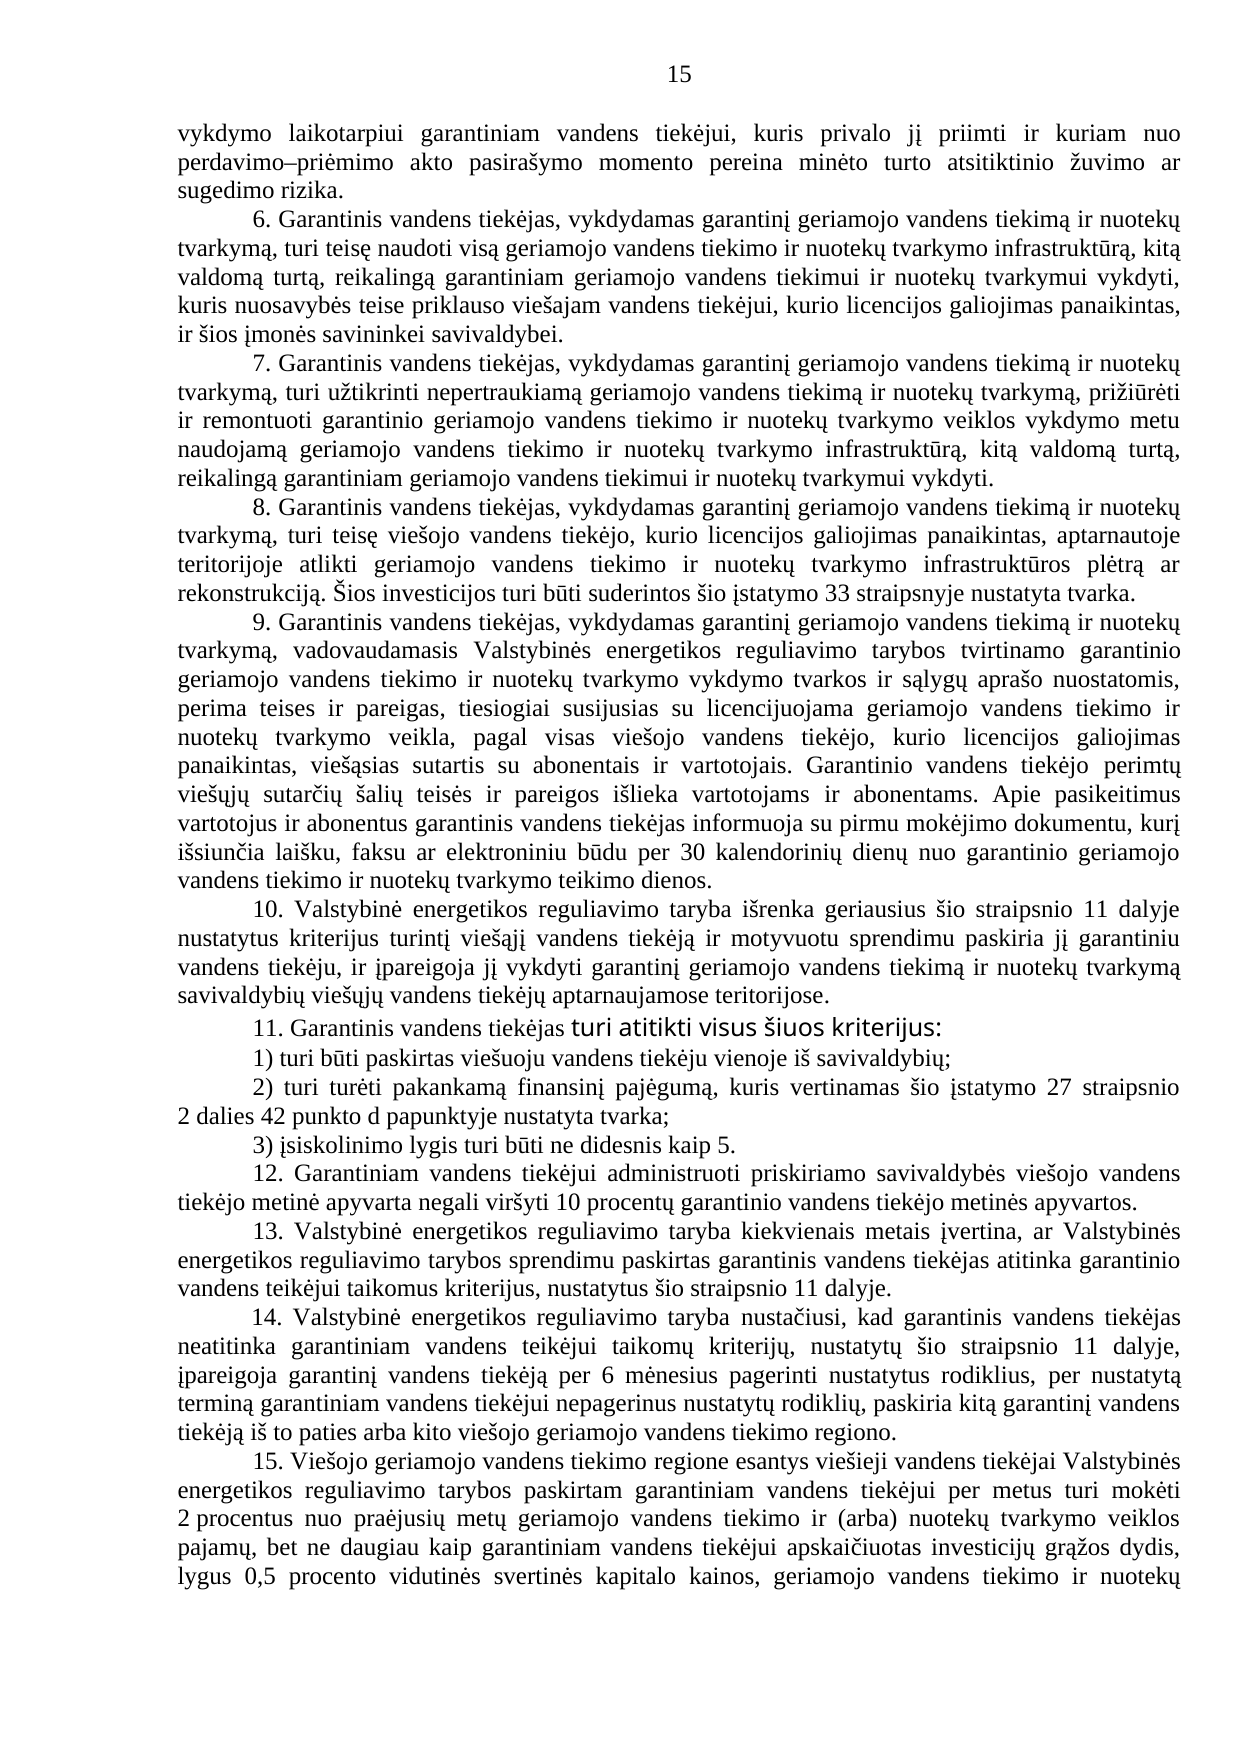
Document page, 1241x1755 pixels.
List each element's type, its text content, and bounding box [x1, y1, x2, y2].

text 8. Garantinis vandens tiekėjas, vykdydamas garantinį geriamojo vandens tiekimą ir nuotekų tvarkymą, turi teisę viešojo vandens tiekėjo, kurio licencijos galiojimas panaikintas, aptarnautoje teritorijoje atlikti geriamojo vandens tiekimo ir nuotekų tvarkymo infrastruktūros plėtrą ar rekonstrukciją. Šios investicijos turi būti suderintos šio įstatymo 33 straipsnyje nustatyta tvarka. [177, 492, 1181, 607]
text 14. Valstybinė energetikos reguliavimo taryba nustačiusi, kad garantinis vandens tiekėjas neatitinka garantiniam vandens teikėjui taikomų kriterijų, nustatytų šio straipsnio 11 dalyje, įpareigoja garantinį vandens tiekėją per 6 mėnesius pagerinti nustatytus rodiklius, per nustatytą terminą garantiniam vandens tiekėjui nepagerinus nustatytų rodiklių, paskiria kitą garantinį vandens tiekėją iš to paties arba kito viešojo geriamojo vandens tiekimo regiono. [177, 1302, 1181, 1446]
text 15. Viešojo geriamojo vandens tiekimo regione esantys viešieji vandens tiekėjai Valstybinės energetikos reguliavimo tarybos paskirtam garantiniam vandens tiekėjui per metus turi mokėti 2 procentus nuo praėjusių metų geriamojo vandens tiekimo ir (arba) nuotekų tvarkymo veiklos pajamų, bet ne daugiau kaip garantiniam vandens tiekėjui apskaičiuotas investicijų grąžos dydis, lygus 0,5 procento vidutinės svertinės kapitalo kainos, geriamojo vandens tiekimo ir nuotekų [177, 1446, 1181, 1590]
text 11. Garantinis vandens tiekėjas turi atitikti visus šiuos kriterijus: [177, 1009, 1181, 1043]
text 10. Valstybinė energetikos reguliavimo taryba išrenka geriausius šio straipsnio 11 dalyje nustatytus kriterijus turintį viešąjį vandens tiekėją ir motyvuotu sprendimu paskiria jį garantiniu vandens tiekėju, ir įpareigoja jį vykdyti garantinį geriamojo vandens tiekimą ir nuotekų tvarkymą savivaldybių viešųjų vandens tiekėjų aptarnaujamose teritorijose. [177, 894, 1181, 1009]
text vykdymo laikotarpiui garantiniam vandens tiekėjui, kuris privalo jį priimti ir kuriam nuo perdavimo–priėmimo akto pasirašymo momento pereina minėto turto atsitiktinio žuvimo ar sugedimo rizika. [177, 118, 1181, 204]
text 7. Garantinis vandens tiekėjas, vykdydamas garantinį geriamojo vandens tiekimą ir nuotekų tvarkymą, turi užtikrinti nepertraukiamą geriamojo vandens tiekimą ir nuotekų tvarkymą, prižiūrėti ir remontuoti garantinio geriamojo vandens tiekimo ir nuotekų tvarkymo veiklos vykdymo metu naudojamą geriamojo vandens tiekimo ir nuotekų tvarkymo infrastruktūrą, kitą valdomą turtą, reikalingą garantiniam geriamojo vandens tiekimui ir nuotekų tvarkymui vykdyti. [177, 348, 1181, 492]
text 3) įsiskolinimo lygis turi būti ne didesnis kaip 5. [177, 1130, 1181, 1158]
text 6. Garantinis vandens tiekėjas, vykdydamas garantinį geriamojo vandens tiekimą ir nuotekų tvarkymą, turi teisę naudoti visą geriamojo vandens tiekimo ir nuotekų tvarkymo infrastruktūrą, kitą valdomą turtą, reikalingą garantiniam geriamojo vandens tiekimui ir nuotekų tvarkymui vykdyti, kuris nuosavybės teise priklauso viešajam vandens tiekėjui, kurio licencijos galiojimas panaikintas, ir šios įmonės savininkei savivaldybei. [177, 204, 1181, 348]
text 2) turi turėti pakankamą finansinį pajėgumą, kuris vertinamas šio įstatymo 27 straipsnio 2 dalies 42 punkto d papunktyje nustatyta tvarka; [177, 1072, 1181, 1130]
text 12. Garantiniam vandens tiekėjui administruoti priskiriamo savivaldybės viešojo vandens tiekėjo metinė apyvarta negali viršyti 10 procentų garantinio vandens tiekėjo metinės apyvartos. [177, 1158, 1181, 1216]
text 9. Garantinis vandens tiekėjas, vykdydamas garantinį geriamojo vandens tiekimą ir nuotekų tvarkymą, vadovaudamasis Valstybinės energetikos reguliavimo tarybos tvirtinamo garantinio geriamojo vandens tiekimo ir nuotekų tvarkymo vykdymo tvarkos ir sąlygų aprašo nuostatomis, perima teises ir pareigas, tiesiogiai susijusias su licencijuojama geriamojo vandens tiekimo ir nuotekų tvarkymo veikla, pagal visas viešojo vandens tiekėjo, kurio licencijos galiojimas panaikintas, viešąsias sutartis su abonentais ir vartotojais. Garantinio vandens tiekėjo perimtų viešųjų sutarčių šalių teisės ir pareigos išlieka vartotojams ir abonentams. Apie pasikeitimus vartotojus ir abonentus garantinis vandens tiekėjas informuoja su pirmu mokėjimo dokumentu, kurį išsiunčia laišku, faksu ar elektroniniu būdu per 30 kalendorinių dienų nuo garantinio geriamojo vandens tiekimo ir nuotekų tvarkymo teikimo dienos. [177, 607, 1181, 894]
text 13. Valstybinė energetikos reguliavimo taryba kiekvienais metais įvertina, ar Valstybinės energetikos reguliavimo tarybos sprendimu paskirtas garantinis vandens tiekėjas atitinka garantinio vandens teikėjui taikomus kriterijus, nustatytus šio straipsnio 11 dalyje. [177, 1216, 1181, 1302]
text 1) turi būti paskirtas viešuoju vandens tiekėju vienoje iš savivaldybių; [177, 1043, 1181, 1072]
